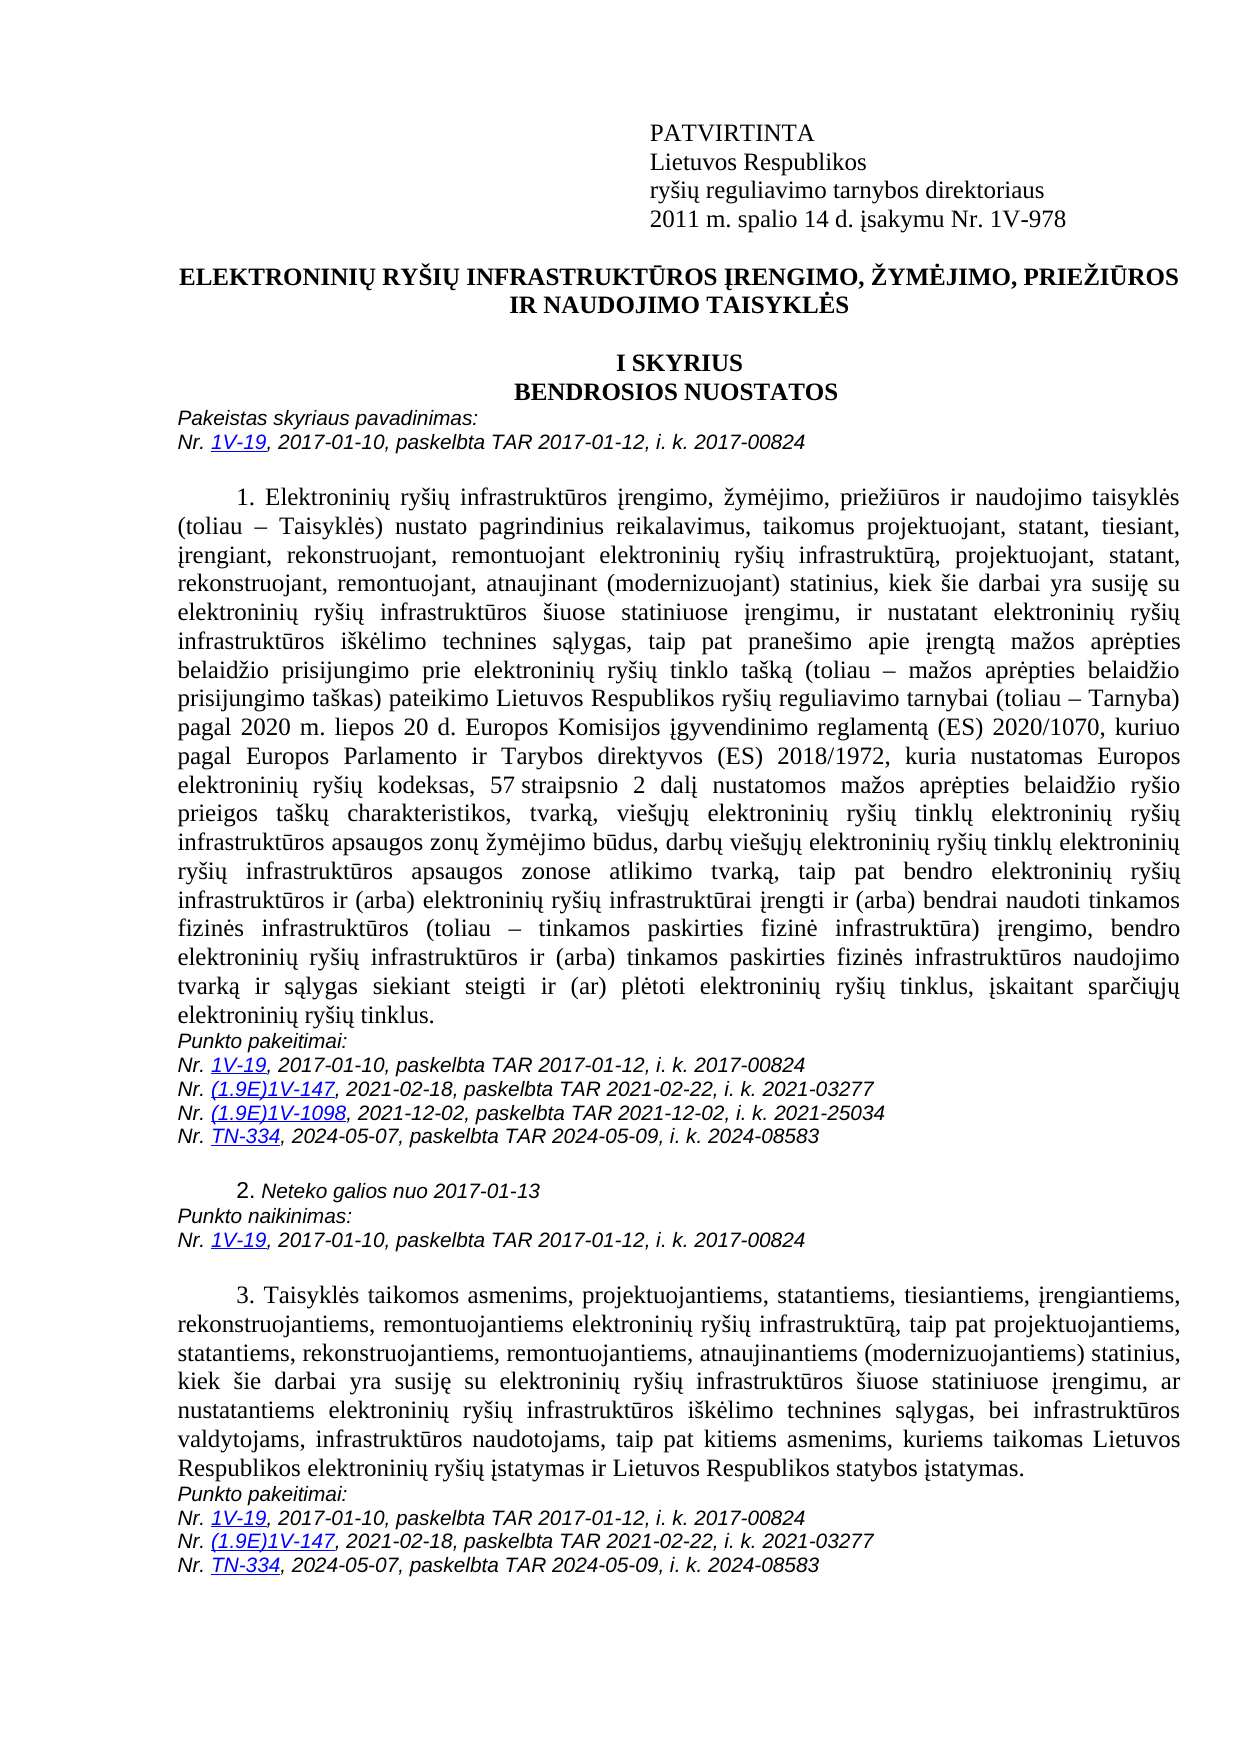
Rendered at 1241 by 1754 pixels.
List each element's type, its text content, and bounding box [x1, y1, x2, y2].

text ELEKTRONINIŲ RYŠIŲ INFRASTRUKTŪROS ĮRENGIMO, ŽYMĖJIMO, PRIEŽIŪROS IR NAUDOJIMO TAISYKLĖS [177, 262, 1181, 319]
text Punkto pakeitimai: [177, 1028, 1181, 1052]
text Lietuvos Respublikos [649, 147, 1181, 176]
text 2011 m. spalio 14 d. įsakymu Nr. 1V-978 [649, 204, 1181, 233]
text Punkto naikinimas: [177, 1203, 1181, 1227]
text 2. Neteko galios nuo 2017-01-13 [177, 1177, 1181, 1203]
text 1. Elektroninių ryšių infrastruktūros įrengimo, žymėjimo, priežiūros ir naudojimo taisyklės (toliau – Taisyklės) nustato pagrindinius reikalavimus, taikomus projektuojant, statant, tiesiant, įrengiant, rekonstruojant, remontuojant elektroninių ryšių infrastruktūrą, projektuojant, statant, rekonstruojant, remontuojant, atnaujinant (modernizuojant) statinius, kiek šie darbai yra susiję su elektroninių ryšių infrastruktūros šiuose statiniuose įrengimu, ir nustatant elektroninių ryšių infrastruktūros iškėlimo technines sąlygas, taip pat pranešimo apie įrengtą mažos aprėpties belaidžio prisijungimo prie elektroninių ryšių tinklo tašką (toliau – mažos aprėpties belaidžio prisijungimo taškas) pateikimo Lietuvos Respublikos ryšių reguliavimo tarnybai (toliau – Tarnyba) pagal 2020 m. liepos 20 d. Europos Komisijos įgyvendinimo reglamentą (ES) 2020/1070, kuriuo pagal Europos Parlamento ir Tarybos direktyvos (ES) 2018/1972, kuria nustatomas Europos elektroninių ryšių kodeksas, 57 straipsnio 2 dalį nustatomos mažos aprėpties belaidžio ryšio prieigos taškų charakteristikos, tvarką, viešųjų elektroninių ryšių tinklų elektroninių ryšių infrastruktūros apsaugos zonų žymėjimo būdus, darbų viešųjų elektroninių ryšių tinklų elektroninių ryšių infrastruktūros apsaugos zonose atlikimo tvarką, taip pat bendro elektroninių ryšių infrastruktūros ir (arba) elektroninių ryšių infrastruktūrai įrengti ir (arba) bendrai naudoti tinkamos fizinės infrastruktūros (toliau – tinkamos paskirties fizinė infrastruktūra) įrengimo, bendro elektroninių ryšių infrastruktūros ir (arba) tinkamos paskirties fizinės infrastruktūros naudojimo tvarką ir sąlygas siekiant steigti ir (ar) plėtoti elektroninių ryšių tinklus, įskaitant sparčiųjų elektroninių ryšių tinklus. [177, 482, 1181, 1028]
text ryšių reguliavimo tarnybos direktoriaus [649, 176, 1181, 204]
text Nr. (1.9E)1V-147, 2021-02-18, paskelbta TAR 2021-02-22, i. k. 2021-03277 [177, 1076, 1181, 1100]
text 3. Taisyklės taikomos asmenims, projektuojantiems, statantiems, tiesiantiems, įrengiantiems, rekonstruojantiems, remontuojantiems elektroninių ryšių infrastruktūrą, taip pat projektuojantiems, statantiems, rekonstruojantiems, remontuojantiems, atnaujinantiems (modernizuojantiems) statinius, kiek šie darbai yra susiję su elektroninių ryšių infrastruktūros šiuose statiniuose įrengimu, ar nustatantiems elektroninių ryšių infrastruktūros iškėlimo technines sąlygas, bei infrastruktūros valdytojams, infrastruktūros naudotojams, taip pat kitiems asmenims, kuriems taikomas Lietuvos Respublikos elektroninių ryšių įstatymas ir Lietuvos Respublikos statybos įstatymas. [177, 1280, 1181, 1481]
text Nr. TN-334, 2024-05-07, paskelbta TAR 2024-05-09, i. k. 2024-08583 [177, 1553, 1181, 1577]
text Nr. 1V-19, 2017-01-10, paskelbta TAR 2017-01-12, i. k. 2017-00824 [177, 1505, 1181, 1529]
text Nr. 1V-19, 2017-01-10, paskelbta TAR 2017-01-12, i. k. 2017-00824 [177, 429, 1181, 453]
text Punkto pakeitimai: [177, 1481, 1181, 1505]
text Nr. (1.9E)1V-147, 2021-02-18, paskelbta TAR 2021-02-22, i. k. 2021-03277 [177, 1529, 1181, 1553]
text Nr. 1V-19, 2017-01-10, paskelbta TAR 2017-01-12, i. k. 2017-00824 [177, 1052, 1181, 1076]
text PATVIRTINTA [649, 118, 1181, 147]
text I SKYRIUS BENDROSIOS NUOSTATOS [177, 348, 1181, 406]
text Nr. TN-334, 2024-05-07, paskelbta TAR 2024-05-09, i. k. 2024-08583 [177, 1124, 1181, 1148]
text Nr. 1V-19, 2017-01-10, paskelbta TAR 2017-01-12, i. k. 2017-00824 [177, 1227, 1181, 1251]
text Nr. (1.9E)1V-1098, 2021-12-02, paskelbta TAR 2021-12-02, i. k. 2021-25034 [177, 1100, 1181, 1124]
text Pakeistas skyriaus pavadinimas: [177, 406, 1181, 429]
